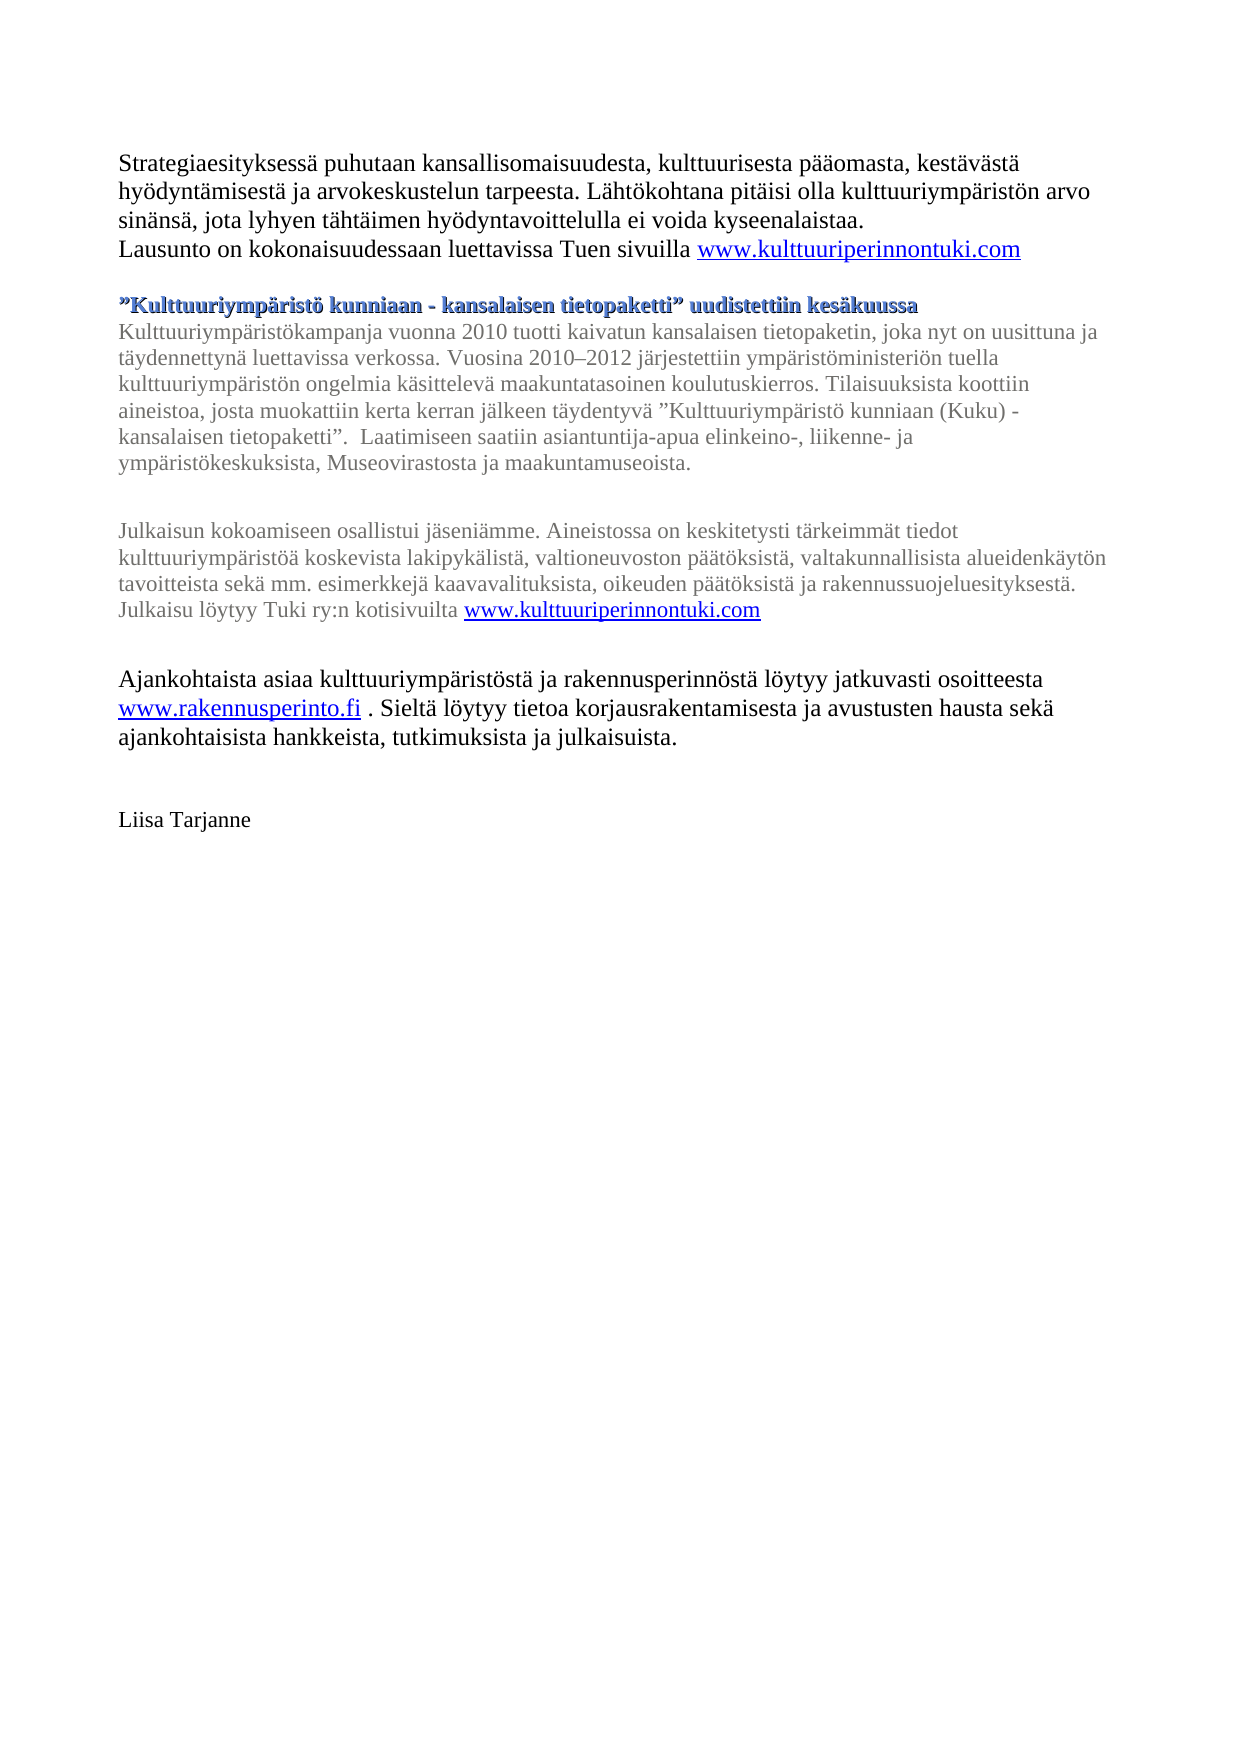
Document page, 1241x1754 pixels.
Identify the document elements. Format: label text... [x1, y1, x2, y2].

text Ajankohtaista asiaa kulttuuriympäristöstä ja rakennusperinnöstä löytyy jatkuvasti osoitteesta www.rakennusperinto.fi . Sieltä löytyy tietoa korjausrakentamisesta ja avustusten hausta sekä ajankohtaisista hankkeista, tutkimuksista ja julkaisuista. [118, 664, 1122, 751]
text Lausunto on kokonaisuudessaan luettavissa Tuen sivuilla www.kulttuuriperinnontuki.com [118, 234, 1122, 263]
text Strategiaesityksessä puhutaan kansallisomaisuudesta, kulttuurisesta pääomasta, kestävästä hyödyntämisestä ja arvokeskustelun tarpeesta. Lähtökohtana pitäisi olla kulttuuriympäristön arvo sinänsä, jota lyhyen tähtäimen hyödyntavoittelulla ei voida kyseenalaistaa. [118, 148, 1122, 234]
text Liisa Tarjanne [118, 806, 1122, 832]
text Julkaisun kokoamiseen osallistui jäseniämme. Aineistossa on keskitetysti tärkeimmät tiedot kulttuuriympäristöä koskevista lakipykälistä, valtioneuvoston päätöksistä, valtakunnallisista alueidenkäytön tavoitteista sekä mm. esimerkkejä kaavavalituksista, oikeuden päätöksistä ja rakennussuojeluesityksestä. Julkaisu löytyy Tuki ry:n kotisivuilta www.kulttuuriperinnontuki.com [118, 517, 1122, 623]
text ”Kulttuuriympäristö kunniaan - kansalaisen tietopaketti” uudistettiin kesäkuussa Kulttuuriympäristökampanja vuonna 2010 tuotti kaivatun kansalaisen tietopaketin, joka nyt on uusittuna ja täydennettynä luettavissa verkossa. Vuosina 2010–2012 järjestettiin ympäristöministeriön tuella kulttuuriympäristön ongelmia käsittelevä maakuntatasoinen koulutuskierros. Tilaisuuksista koottiin aineistoa, josta muokattiin kerta kerran jälkeen täydentyvä ”Kulttuuriympäristö kunniaan (Kuku) -kansalaisen tietopaketti”. Laatimiseen saatiin asiantuntija-apua elinkeino-, liikenne- ja ympäristökeskuksista, Museovirastosta ja maakuntamuseoista. [118, 291, 1122, 476]
